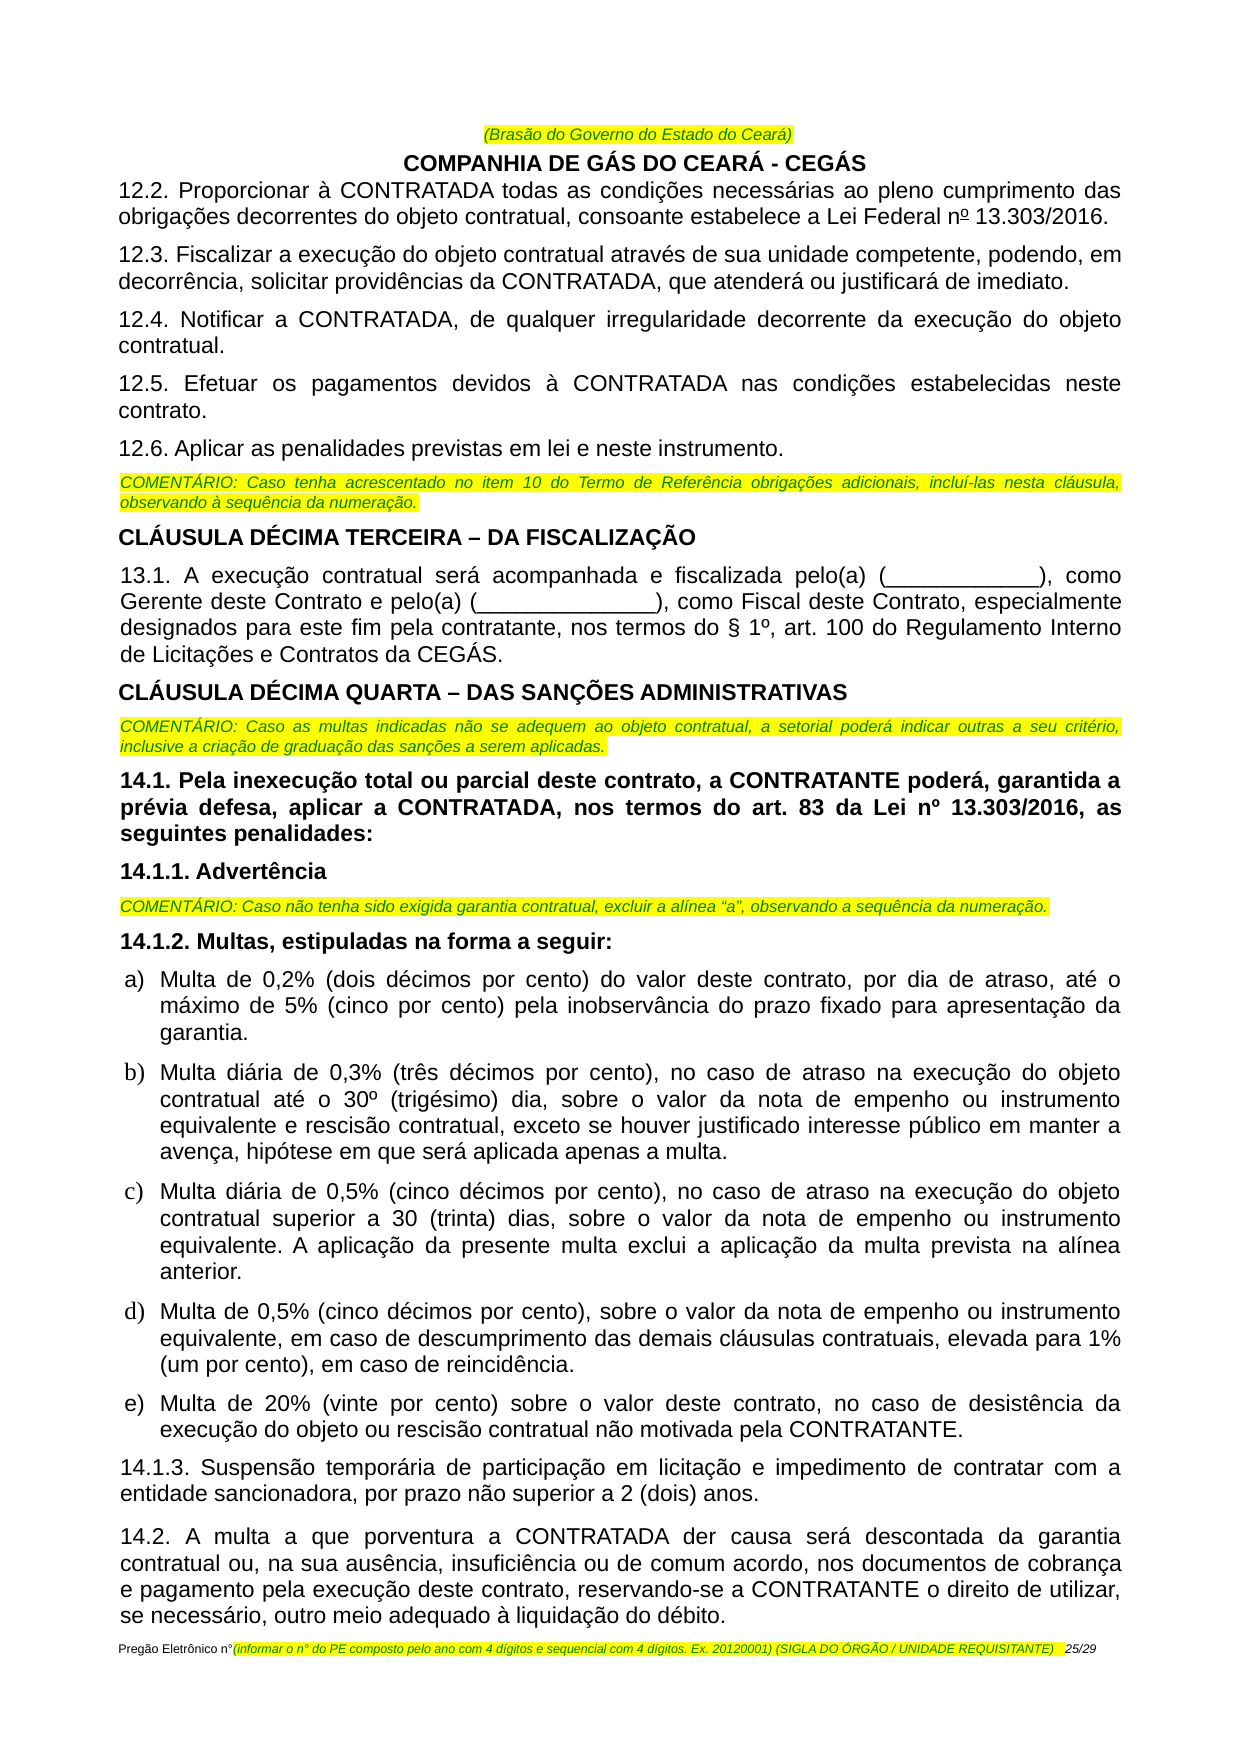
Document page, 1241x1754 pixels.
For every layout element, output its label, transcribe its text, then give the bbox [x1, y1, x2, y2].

list Multa diária de 0,3% (três décimos por cento), no caso de atraso na execução do objeto contratual até o 30º (trigésimo) dia, sobre o valor da nota de empenho ou instrumento equivalente e rescisão contratual, exceto se houver justificado interesse público em manter a avença, hipótese em que será aplicada apenas a multa. [124, 1057, 1122, 1164]
text 13.1. A execução contratual será acompanhada e fiscalizada pelo(a) (____________), como Gerente deste Contrato e pelo(a) (______________), como Fiscal deste Contrato, especialmente designados para este fim pela contratante, nos termos do § 1º, art. 100 do Regulamento Interno de Licitações e Contratos da CEGÁS. [120, 562, 1122, 667]
text 14.1. Pela inexecução total ou parcial deste contrato, a CONTRATANTE poderá, garantida a prévia defesa, aplicar a CONTRATADA, nos termos do art. 83 da Lei nº 13.303/2016, as seguintes penalidades: [120, 767, 1122, 846]
list Multa de 0,5% (cinco décimos por cento), sobre o valor da nota de empenho ou instrumento equivalente, em caso de descumprimento das demais cláusulas contratuais, elevada para 1% (um por cento), em caso de reincidência. [124, 1296, 1122, 1378]
list Multa de 0,2% (dois décimos por cento) do valor deste contrato, por dia de atraso, até o máximo de 5% (cinco por cento) pela inobservância do prazo fixado para apresentação da garantia. [124, 966, 1122, 1045]
text COMENTÁRIO: Caso tenha acrescentado no item 10 do Termo de Referência obrigações adicionais, incluí-las nesta cláusula, observando à sequência da numeração. [120, 473, 1122, 512]
text 12.5. Efetuar os pagamentos devidos à CONTRATADA nas condições estabelecidas neste contrato. [118, 370, 1122, 423]
text 12.4. Notificar a CONTRATADA, de qualquer irregularidade decorrente da execução do objeto contratual. [118, 306, 1122, 358]
list Multa de 20% (vinte por cento) sobre o valor deste contrato, no caso de desistência da execução do objeto ou rescisão contratual não motivada pela CONTRATANTE. [124, 1389, 1122, 1442]
text CLÁUSULA DÉCIMA TERCEIRA – DA FISCALIZAÇÃO [118, 523, 1122, 550]
text COMENTÁRIO: Caso as multas indicadas não se adequem ao objeto contratual, a setorial poderá indicar outras a seu critério, inclusive a criação de graduação das sanções a serem aplicadas. [120, 717, 1122, 756]
text 12.6. Aplicar as penalidades previstas em lei e neste instrumento. [118, 435, 1122, 461]
text 12.2. Proporcionar à CONTRATADA todas as condições necessárias ao pleno cumprimento das obrigações decorrentes do objeto contratual, consoante estabelece a Lei Federal no 13.303/2016. [118, 177, 1122, 229]
text 14.2. A multa a que porventura a CONTRATADA der causa será descontada da garantia contratual ou, na sua ausência, insuficiência ou de comum acordo, nos documentos de cobrança e pagamento pela execução deste contrato, reservando-se a CONTRATANTE o direito de utilizar, se necessário, outro meio adequado à liquidação do débito. [120, 1523, 1122, 1628]
list Multa diária de 0,5% (cinco décimos por cento), no caso de atraso na execução do objeto contratual superior a 30 (trinta) dias, sobre o valor da nota de empenho ou instrumento equivalente. A aplicação da presente multa exclui a aplicação da multa prevista na alínea anterior. [124, 1176, 1122, 1284]
text 12.3. Fiscalizar a execução do objeto contratual através de sua unidade competente, podendo, em decorrência, solicitar providências da CONTRATADA, que atenderá ou justificará de imediato. [118, 241, 1122, 294]
text 14.1.1. Advertência [120, 858, 1122, 885]
text 14.1.3. Suspensão temporária de participação em licitação e impedimento de contratar com a entidade sancionadora, por prazo não superior a 2 (dois) anos. [120, 1454, 1122, 1507]
text 14.1.2. Multas, estipuladas na forma a seguir: [120, 928, 1122, 954]
text CLÁUSULA DÉCIMA QUARTA – DAS SANÇÕES ADMINISTRATIVAS [118, 679, 1122, 705]
text COMENTÁRIO: Caso não tenha sido exigida garantia contratual, excluir a alínea “a”, observando a sequência da numeração. [120, 897, 1122, 916]
